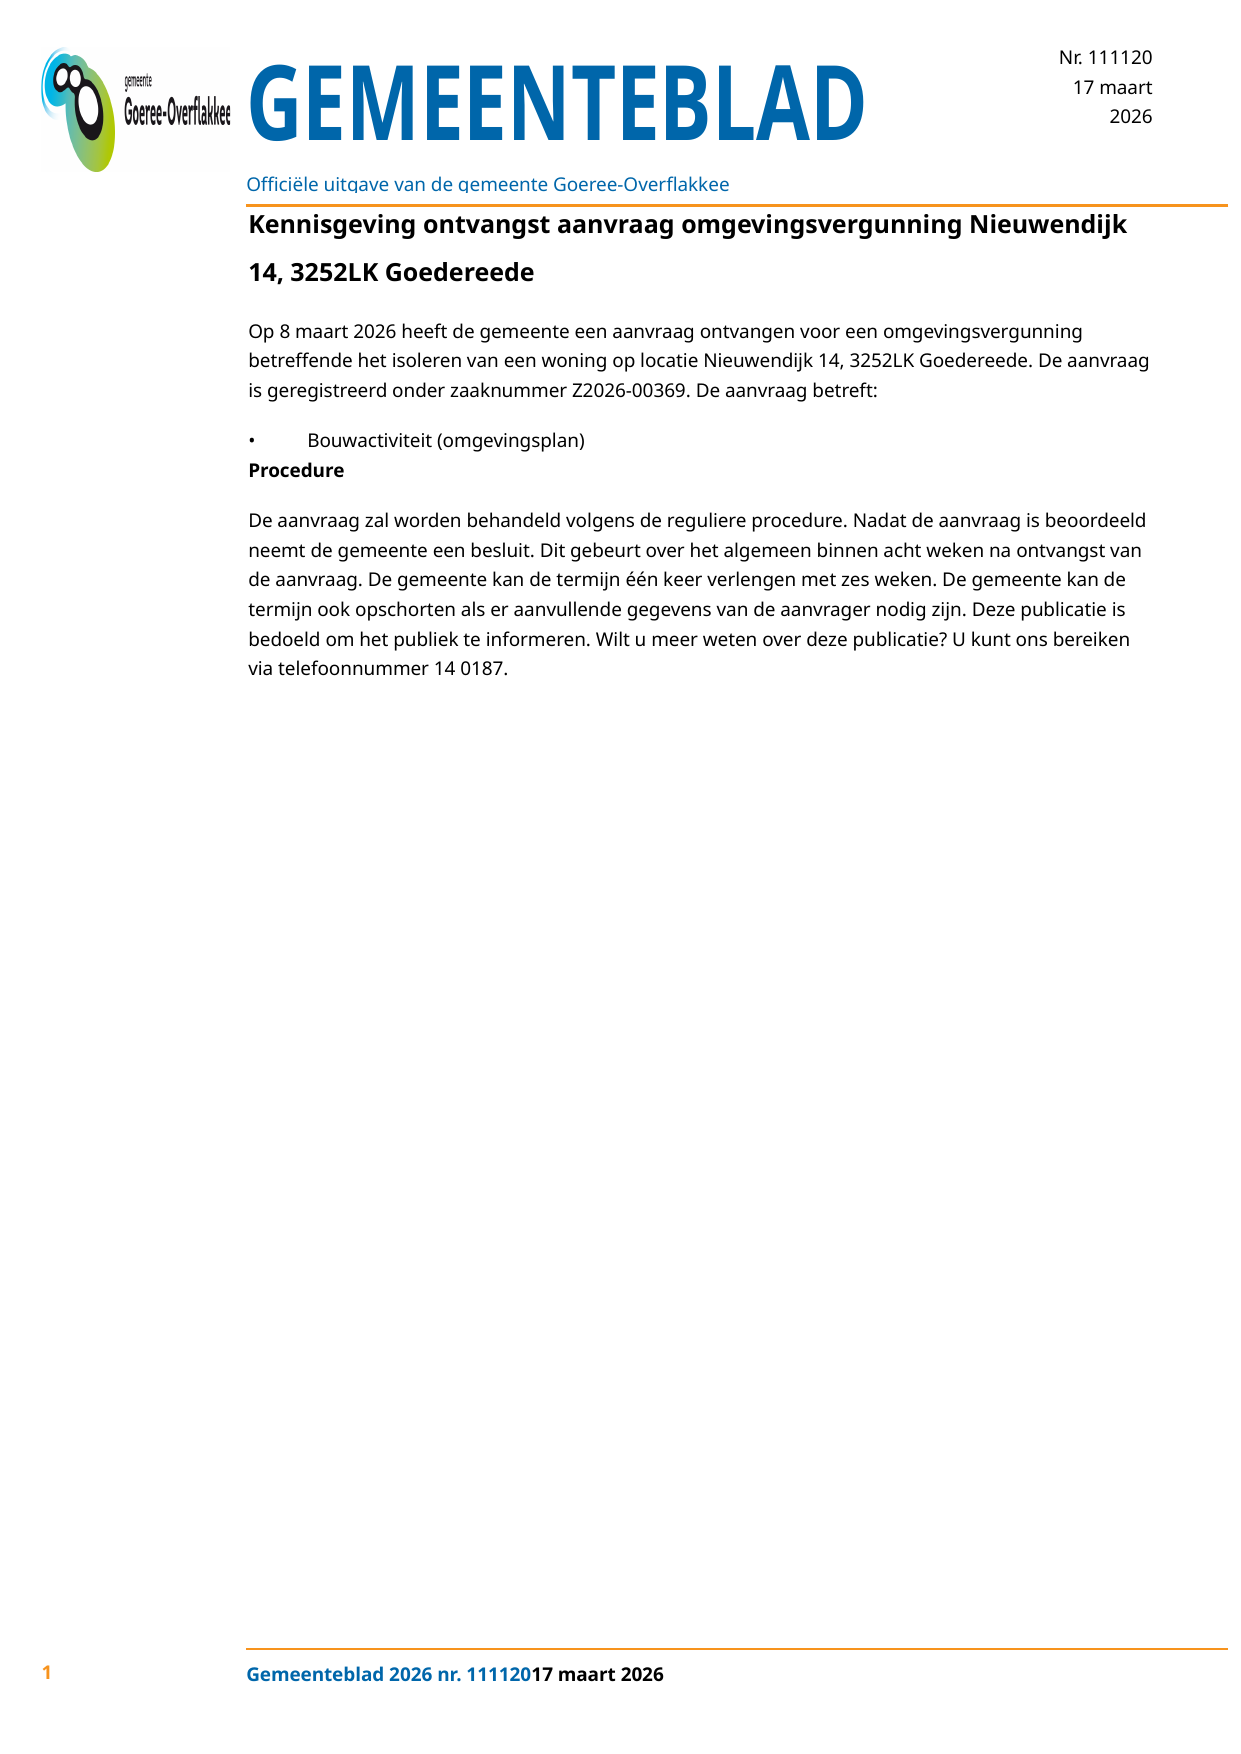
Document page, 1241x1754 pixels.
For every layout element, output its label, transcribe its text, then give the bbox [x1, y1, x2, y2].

text Procedure [248, 457, 1152, 483]
list Bouwactiviteit (omgevingsplan) [248, 427, 1152, 453]
text Op 8 maart 2026 heeft de gemeente een aanvraag ontvangen voor een omgevingsvergunning betreffende het isoleren van een woning op locatie Nieuwendijk 14, 3252LK Goedereede. De aanvraag is geregistreerd onder zaaknummer Z2026-00369. De aanvraag betreft: [248, 318, 1152, 403]
text Kennisgeving ontvangst aanvraag omgevingsvergunning Nieuwendijk 14, 3252LK Goedereede [248, 207, 1152, 288]
picture [41, 47, 231, 172]
text De aanvraag zal worden behandeld volgens de reguliere procedure. Nadat de aanvraag is beoordeeld neemt de gemeente een besluit. Dit gebeurt over het algemeen binnen acht weken na ontvangst van de aanvraag. De gemeente kan de termijn één keer verlengen met zes weken. De gemeente kan de termijn ook opschorten als er aanvullende gegevens van de aanvrager nodig zijn. Deze publicatie is bedoeld om het publiek te informeren. Wilt u meer weten over deze publicatie? U kunt ons bereiken via telefoonnummer 14 0187. [248, 507, 1152, 681]
